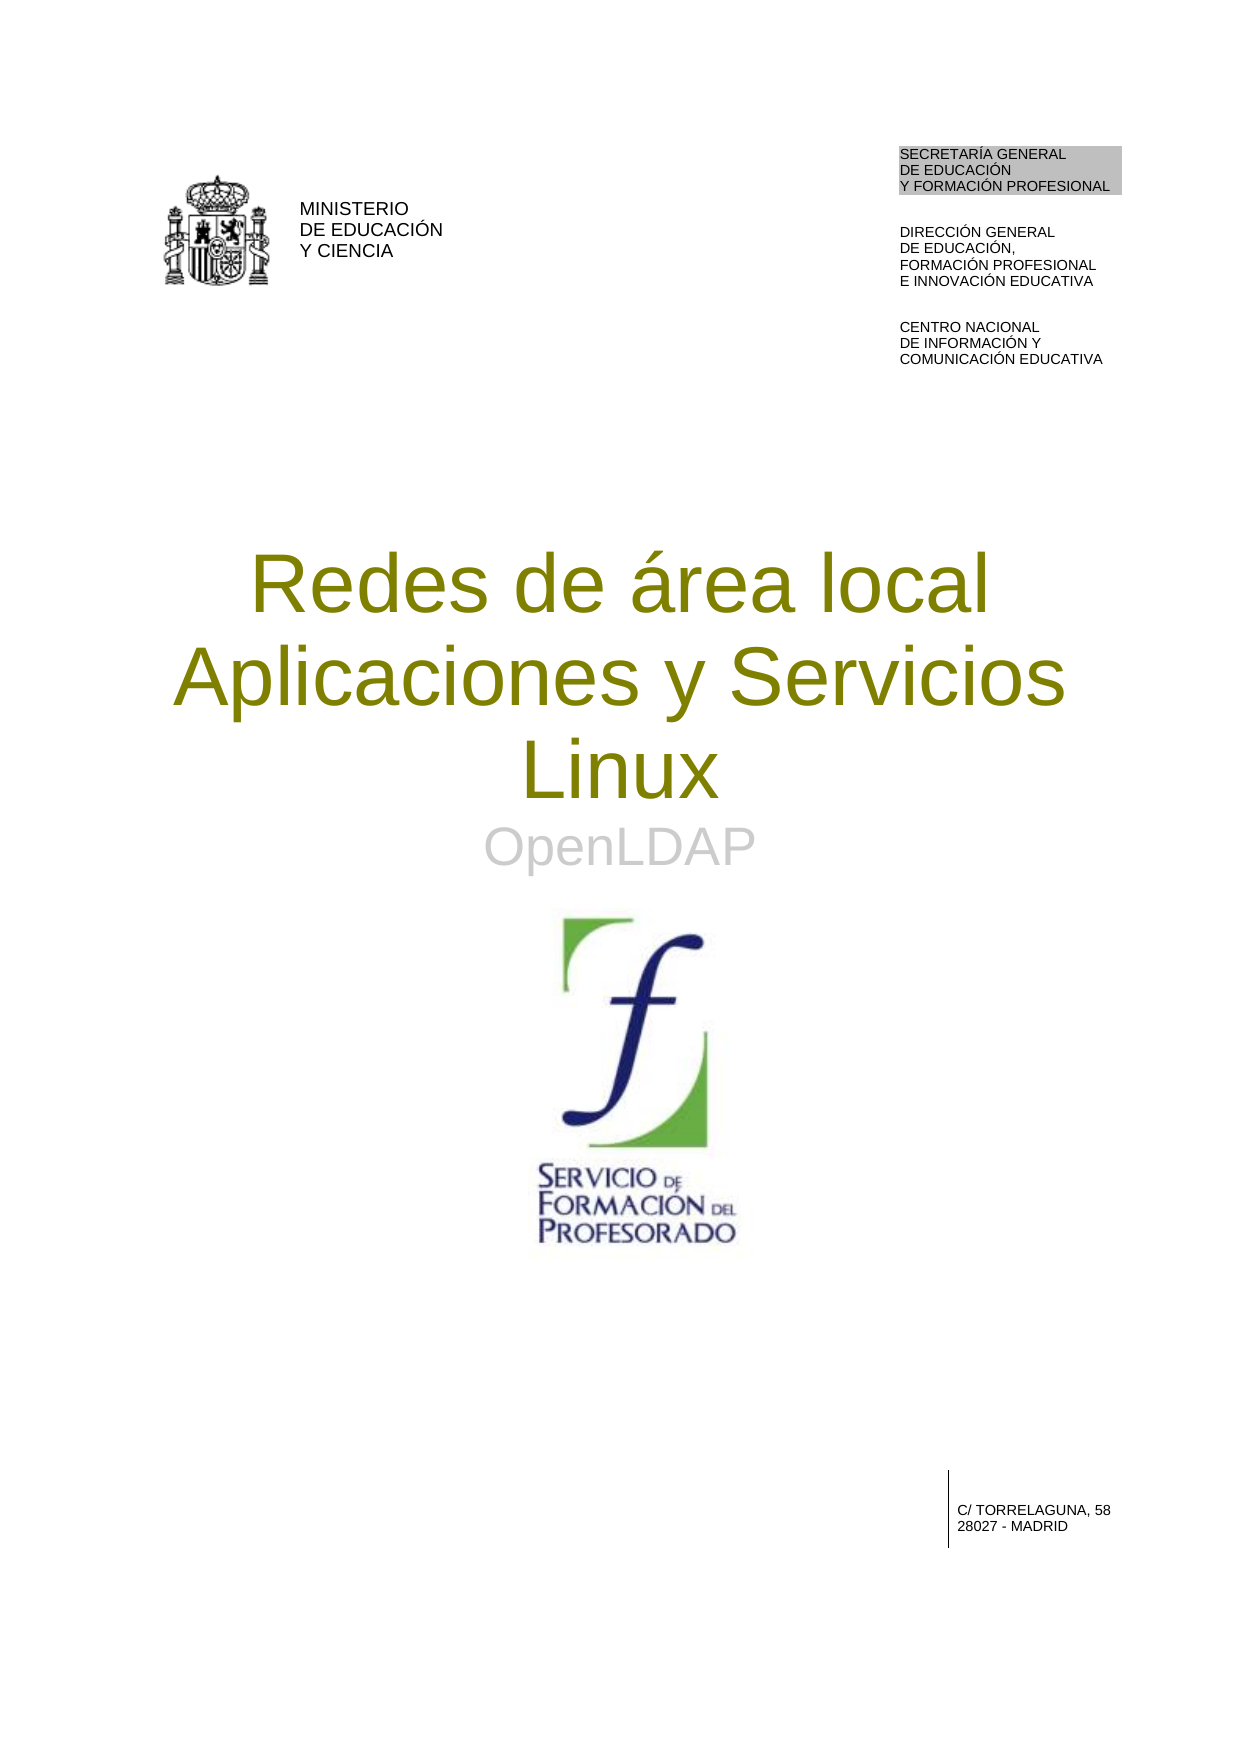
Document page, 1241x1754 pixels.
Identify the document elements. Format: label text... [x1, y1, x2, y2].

table_header [118, 146, 299, 298]
text Redes de área local [118, 537, 1122, 630]
text Linux [118, 723, 1122, 816]
table_header MINISTERIO DE EDUCACIÓN Y CIENCIA [299, 146, 899, 397]
table_header [118, 299, 299, 397]
text OpenLDAP [118, 816, 1122, 876]
table_header SECRETARÍA GENERAL DE EDUCACIÓN Y FORMACIÓN PROFESIONAL DIRECCIÓN GENERAL DE EDUCACIÓN, FORMACIÓN PROFESIONAL E INNOVACIÓN EDUCATIVA CENTRO NACIONAL DE INFORMACIÓN Y COMUNICACIÓN EDUCATIVA [900, 195, 1122, 397]
picture [148, 171, 284, 299]
text [949, 1470, 1150, 1548]
text Aplicaciones y Servicios [118, 630, 1122, 723]
picture [527, 908, 753, 1265]
text C/ TORRELAGUNA, 58 28027 - MADRID [957, 1502, 1141, 1535]
